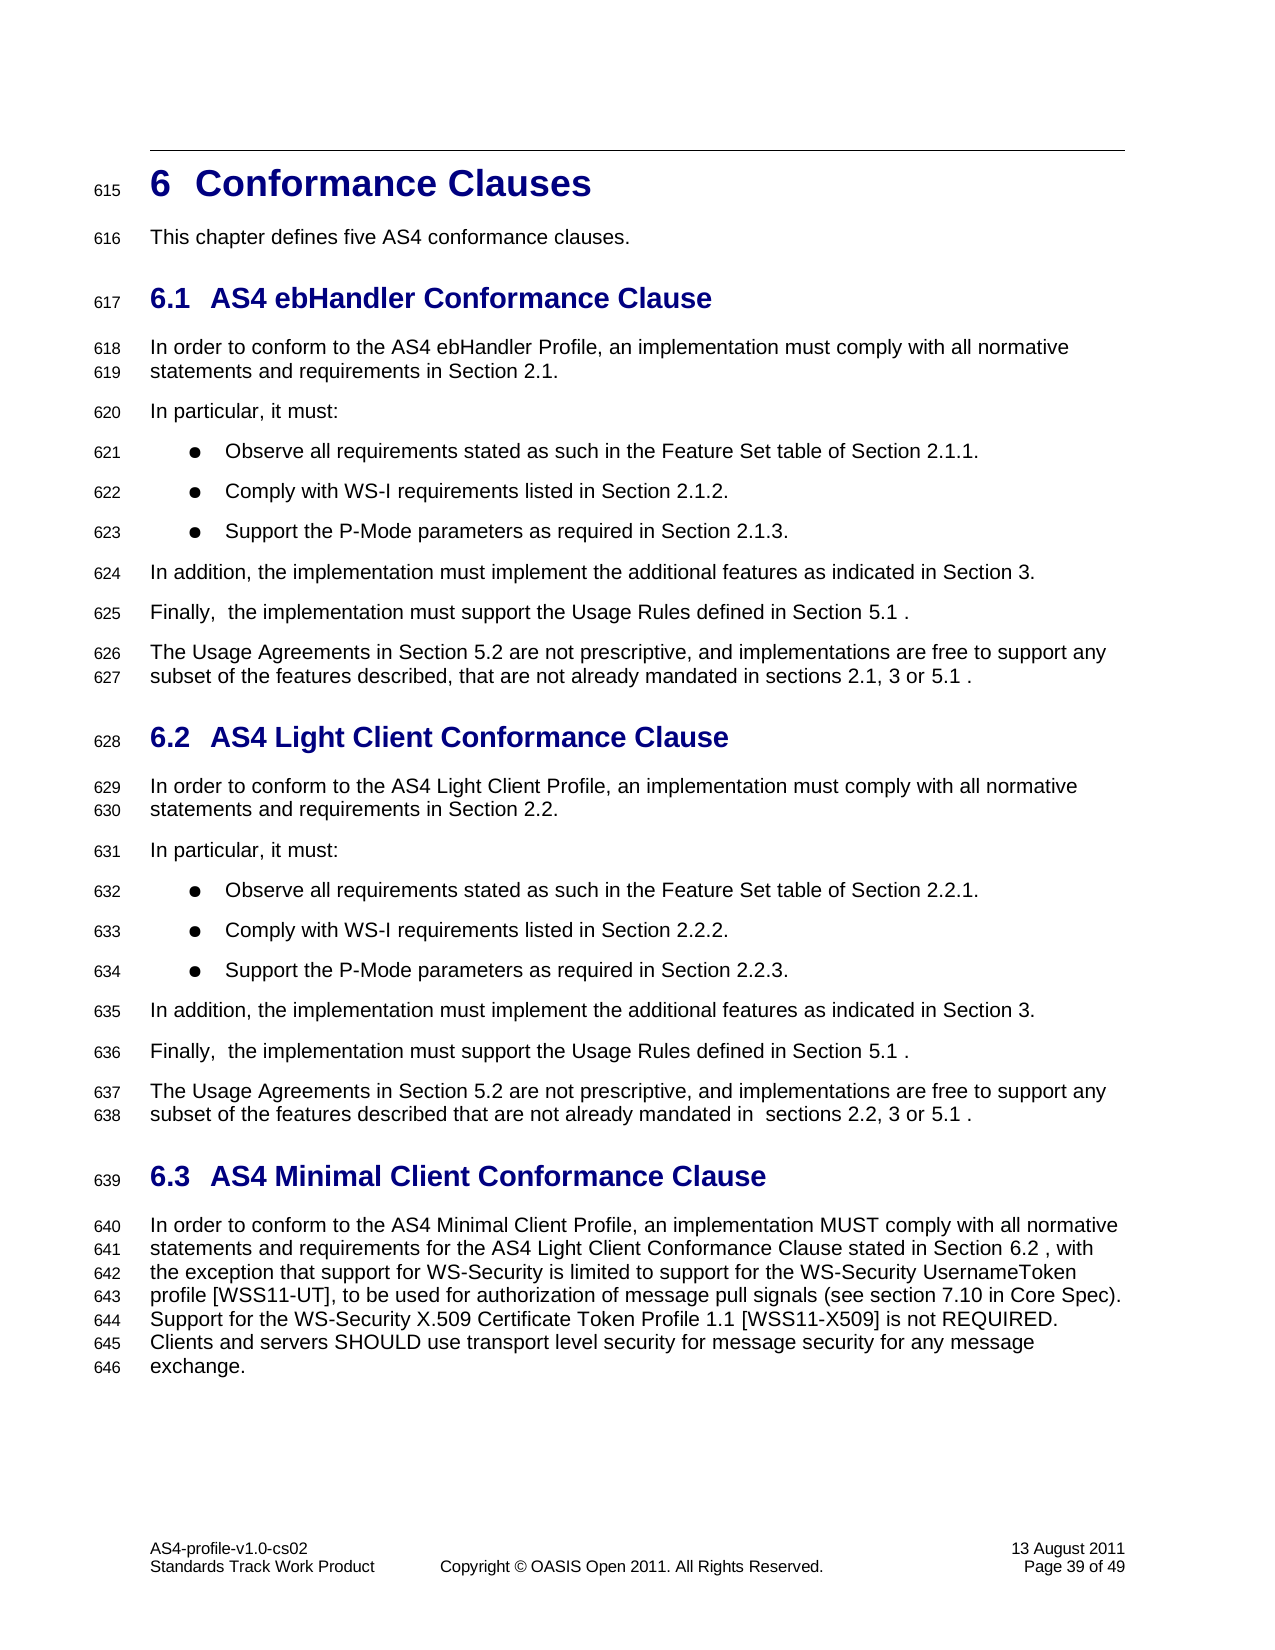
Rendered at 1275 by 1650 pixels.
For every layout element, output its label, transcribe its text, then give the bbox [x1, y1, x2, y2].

text In order to conform to the AS4 ebHandler Profile, an implementation must comply with all normative statements and requirements in Section 2.1. [150, 336, 1125, 383]
list Observe all requirements stated as such in the Feature Set table of Section 2.1.1. [150, 439, 1125, 463]
list Support the P-Mode parameters as required in Section 2.1.3. [150, 520, 1125, 543]
text The Usage Agreements in Section 5.2 are not prescriptive, and implementations are free to support any subset of the features described, that are not already mandated in sections 2.1, 3 or 5.1 . [150, 641, 1125, 688]
list Comply with WS-I requirements listed in Section 2.2.2. [150, 918, 1125, 942]
subtitle AS4 Minimal Client Conformance Clause [150, 1160, 1125, 1192]
list Comply with WS-I requirements listed in Section 2.1.2. [150, 480, 1125, 503]
subtitle Conformance Clauses [150, 151, 1125, 204]
list Observe all requirements stated as such in the Feature Set table of Section 2.2.1. [150, 878, 1125, 902]
text This chapter defines five AS4 conformance clauses. [150, 225, 1125, 249]
text Finally, the implementation must support the Usage Rules defined in Section 5.1 . [150, 600, 1125, 624]
list Support the P-Mode parameters as required in Section 2.2.3. [150, 959, 1125, 982]
text Finally, the implementation must support the Usage Rules defined in Section 5.1 . [150, 1039, 1125, 1063]
subtitle AS4 ebHandler Conformance Clause [150, 282, 1125, 315]
text In order to conform to the AS4 Light Client Profile, an implementation must comply with all normative statements and requirements in Section 2.2. [150, 774, 1125, 821]
text In particular, it must: [150, 399, 1125, 423]
text In addition, the implementation must implement the additional features as indicated in Section 3. [150, 560, 1125, 584]
text In particular, it must: [150, 838, 1125, 862]
subtitle AS4 Light Client Conformance Clause [150, 721, 1125, 753]
text The Usage Agreements in Section 5.2 are not prescriptive, and implementations are free to support any subset of the features described that are not already mandated in sections 2.2, 3 or 5.1 . [150, 1079, 1125, 1126]
text In order to conform to the AS4 Minimal Client Profile, an implementation MUST comply with all normative statements and requirements for the AS4 Light Client Conformance Clause stated in Section 6.2 , with the exception that support for WS-Security is limited to support for the WS-Security UsernameToken profile [WSS11-UT], to be used for authorization of message pull signals (see section 7.10 in Core Spec). Support for the WS-Security X.509 Certificate Token Profile 1.1 [WSS11-X509] is not REQUIRED. Clients and servers SHOULD use transport level security for message security for any message exchange. [150, 1213, 1125, 1378]
text In addition, the implementation must implement the additional features as indicated in Section 3. [150, 999, 1125, 1022]
